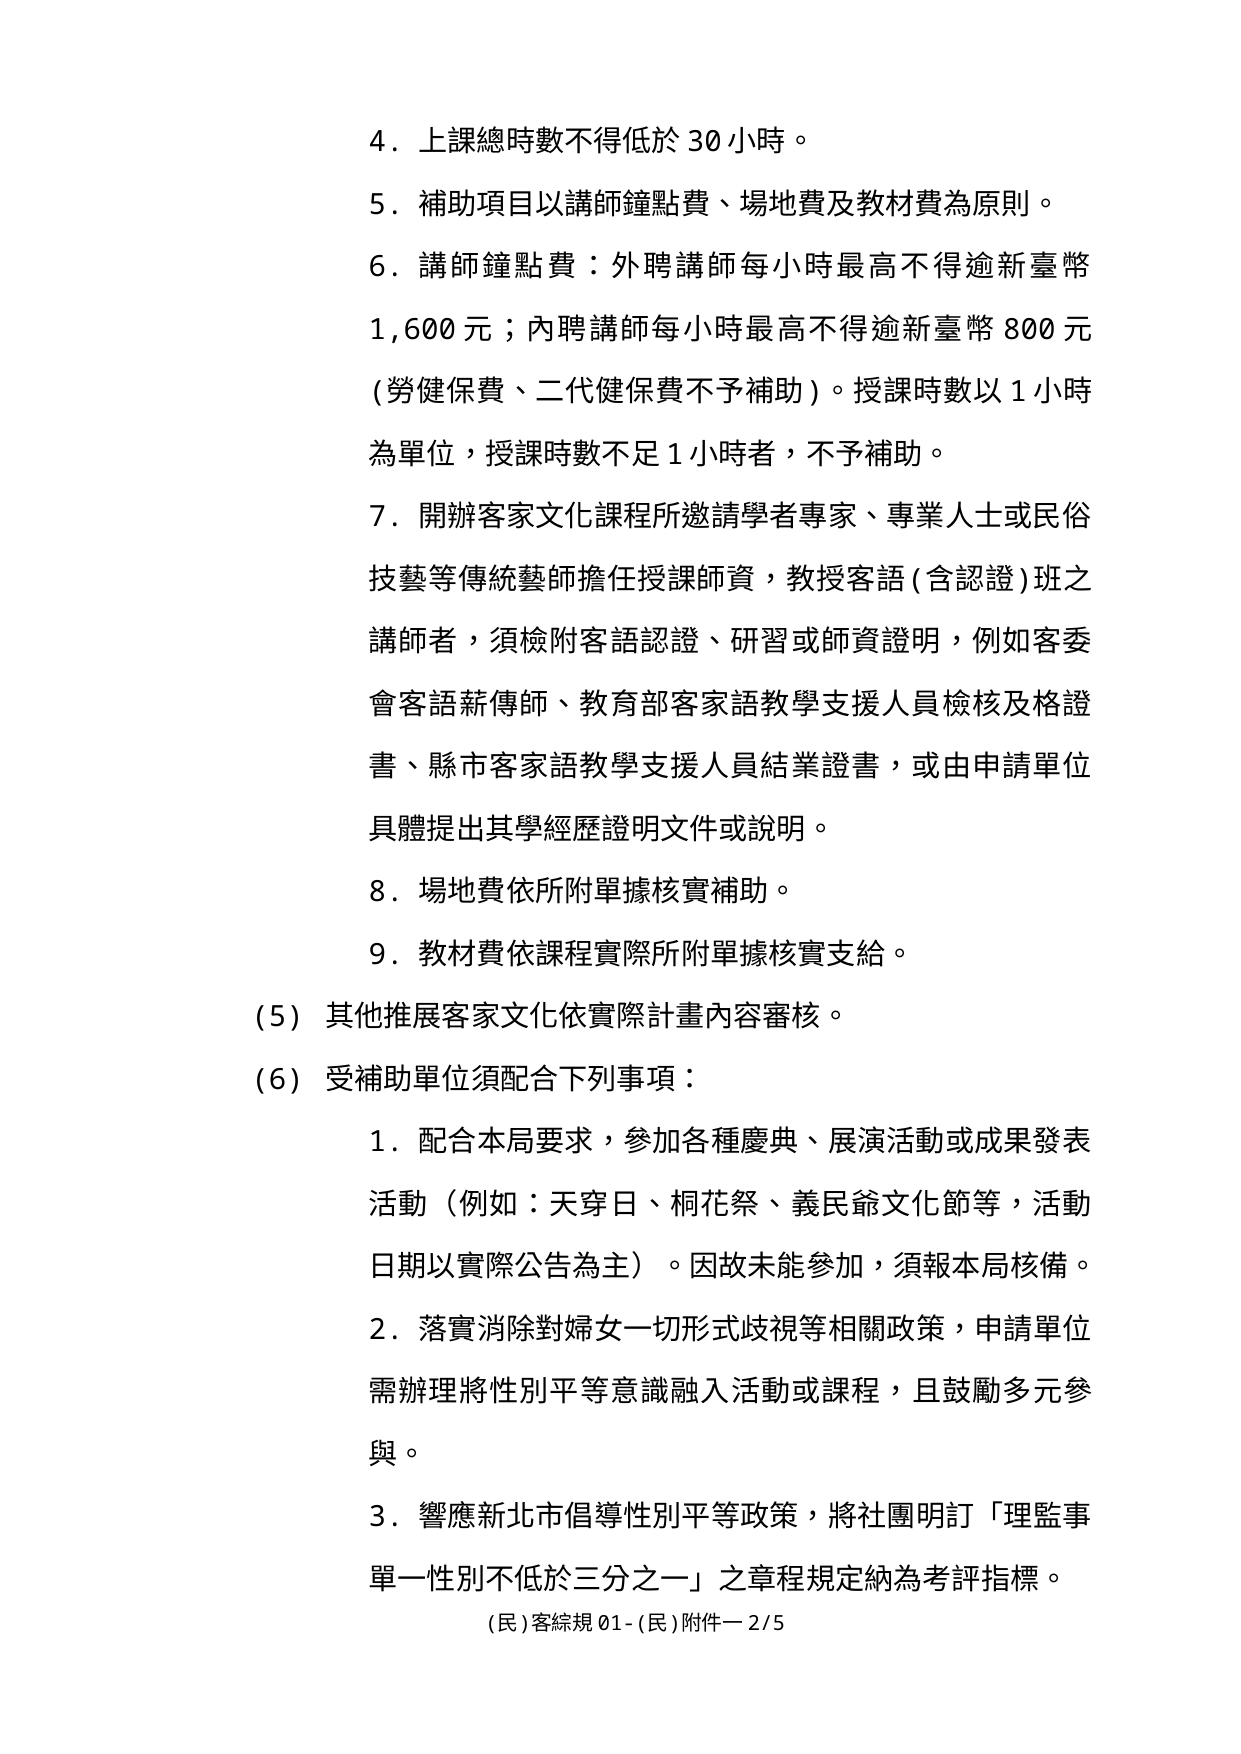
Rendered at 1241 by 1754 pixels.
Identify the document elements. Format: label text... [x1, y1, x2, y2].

list 上課總時數不得低於30小時。 [368, 97, 1092, 160]
list 教材費依課程實際所附單據核實支給。 [368, 910, 1092, 972]
list 配合本局要求，參加各種慶典、展演活動或成果發表活動（例如：天穿日、桐花祭、義民爺文化節等，活動日期以實際公告為主）。因故未能參加，須報本局核備。 [368, 1097, 1092, 1285]
list 場地費依所附單據核實補助。 [368, 847, 1092, 910]
list 補助項目以講師鐘點費、場地費及教材費為原則。 [368, 160, 1092, 222]
list 其他推展客家文化依實際計畫內容審核。 [251, 972, 1092, 1035]
list 響應新北市倡導性別平等政策，將社團明訂「理監事單一性別不低於三分之一」之章程規定納為考評指標。 [368, 1472, 1092, 1597]
list 講師鐘點費：外聘講師每小時最高不得逾新臺幣1,600元；內聘講師每小時最高不得逾新臺幣800元(勞健保費、二代健保費不予補助)。授課時數以1小時為單位，授課時數不足1小時者，不予補助。 [368, 222, 1092, 472]
list 受補助單位須配合下列事項： [251, 1035, 1092, 1097]
list 開辦客家文化課程所邀請學者專家、專業人士或民俗技藝等傳統藝師擔任授課師資，教授客語(含認證)班之講師者，須檢附客語認證、研習或師資證明，例如客委會客語薪傳師、教育部客家語教學支援人員檢核及格證書、縣市客家語教學支援人員結業證書，或由申請單位具體提出其學經歷證明文件或說明。 [368, 472, 1092, 847]
list 落實消除對婦女一切形式歧視等相關政策，申請單位需辦理將性別平等意識融入活動或課程，且鼓勵多元參與。 [368, 1285, 1092, 1472]
